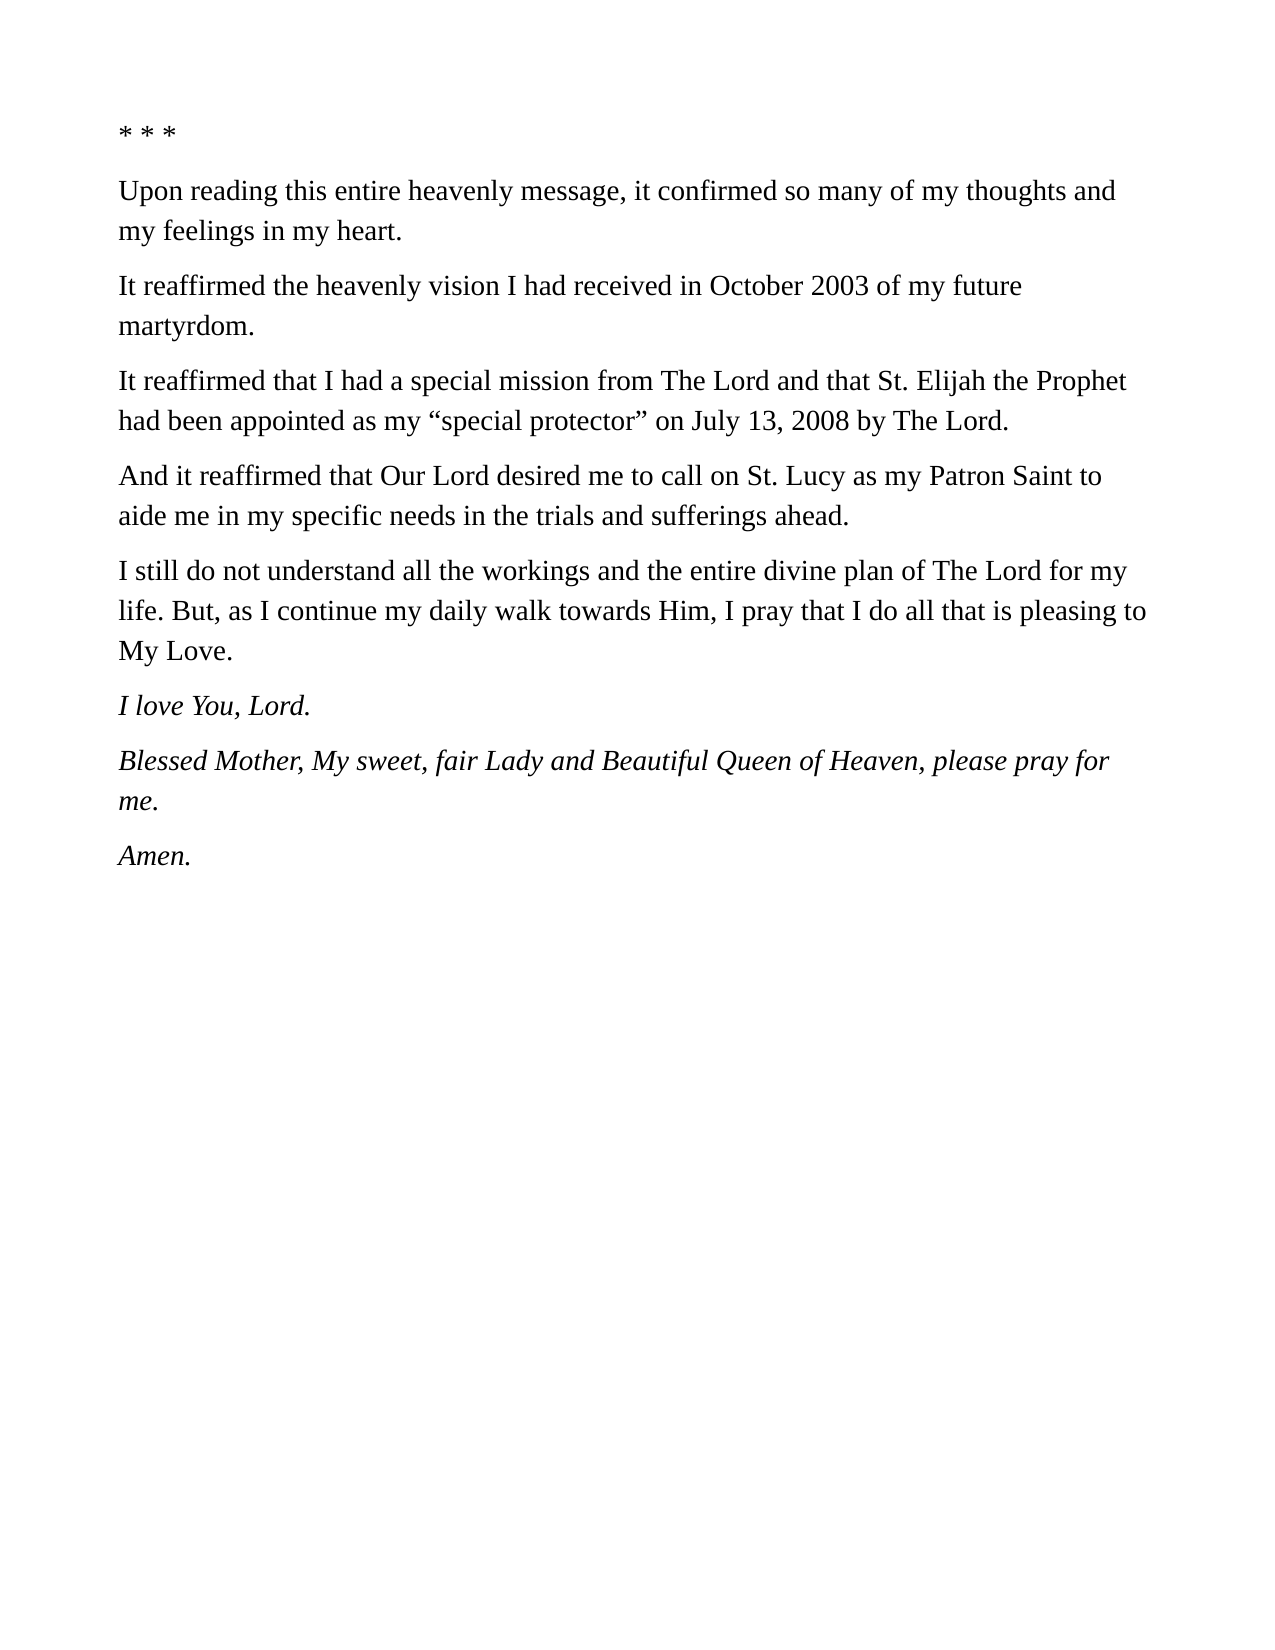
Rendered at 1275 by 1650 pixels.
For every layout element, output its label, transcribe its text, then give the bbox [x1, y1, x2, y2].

text Amen. [118, 838, 1157, 871]
text It reaffirmed that I had a special mission from The Lord and that St. Elijah the Prophet had been appointed as my “special protector” on July 13, 2008 by The Lord. [118, 363, 1157, 437]
text Blessed Mother, My sweet, fair Lady and Beautiful Queen of Heaven, please pray for me. [118, 743, 1157, 817]
text I still do not understand all the workings and the entire divine plan of The Lord for my life. But, as I continue my daily walk towards Him, I pray that I do all that is pleasing to My Love. [118, 553, 1157, 667]
text It reaffirmed the heavenly vision I had received in October 2003 of my future martyrdom. [118, 268, 1157, 342]
text Upon reading this entire heavenly message, it confirmed so many of my thoughts and my feelings in my heart. [118, 173, 1157, 247]
text * * * [118, 118, 1157, 152]
text And it reaffirmed that Our Lord desired me to call on St. Lucy as my Patron Saint to aide me in my specific needs in the trials and sufferings ahead. [118, 458, 1157, 532]
text I love You, Lord. [118, 688, 1157, 722]
